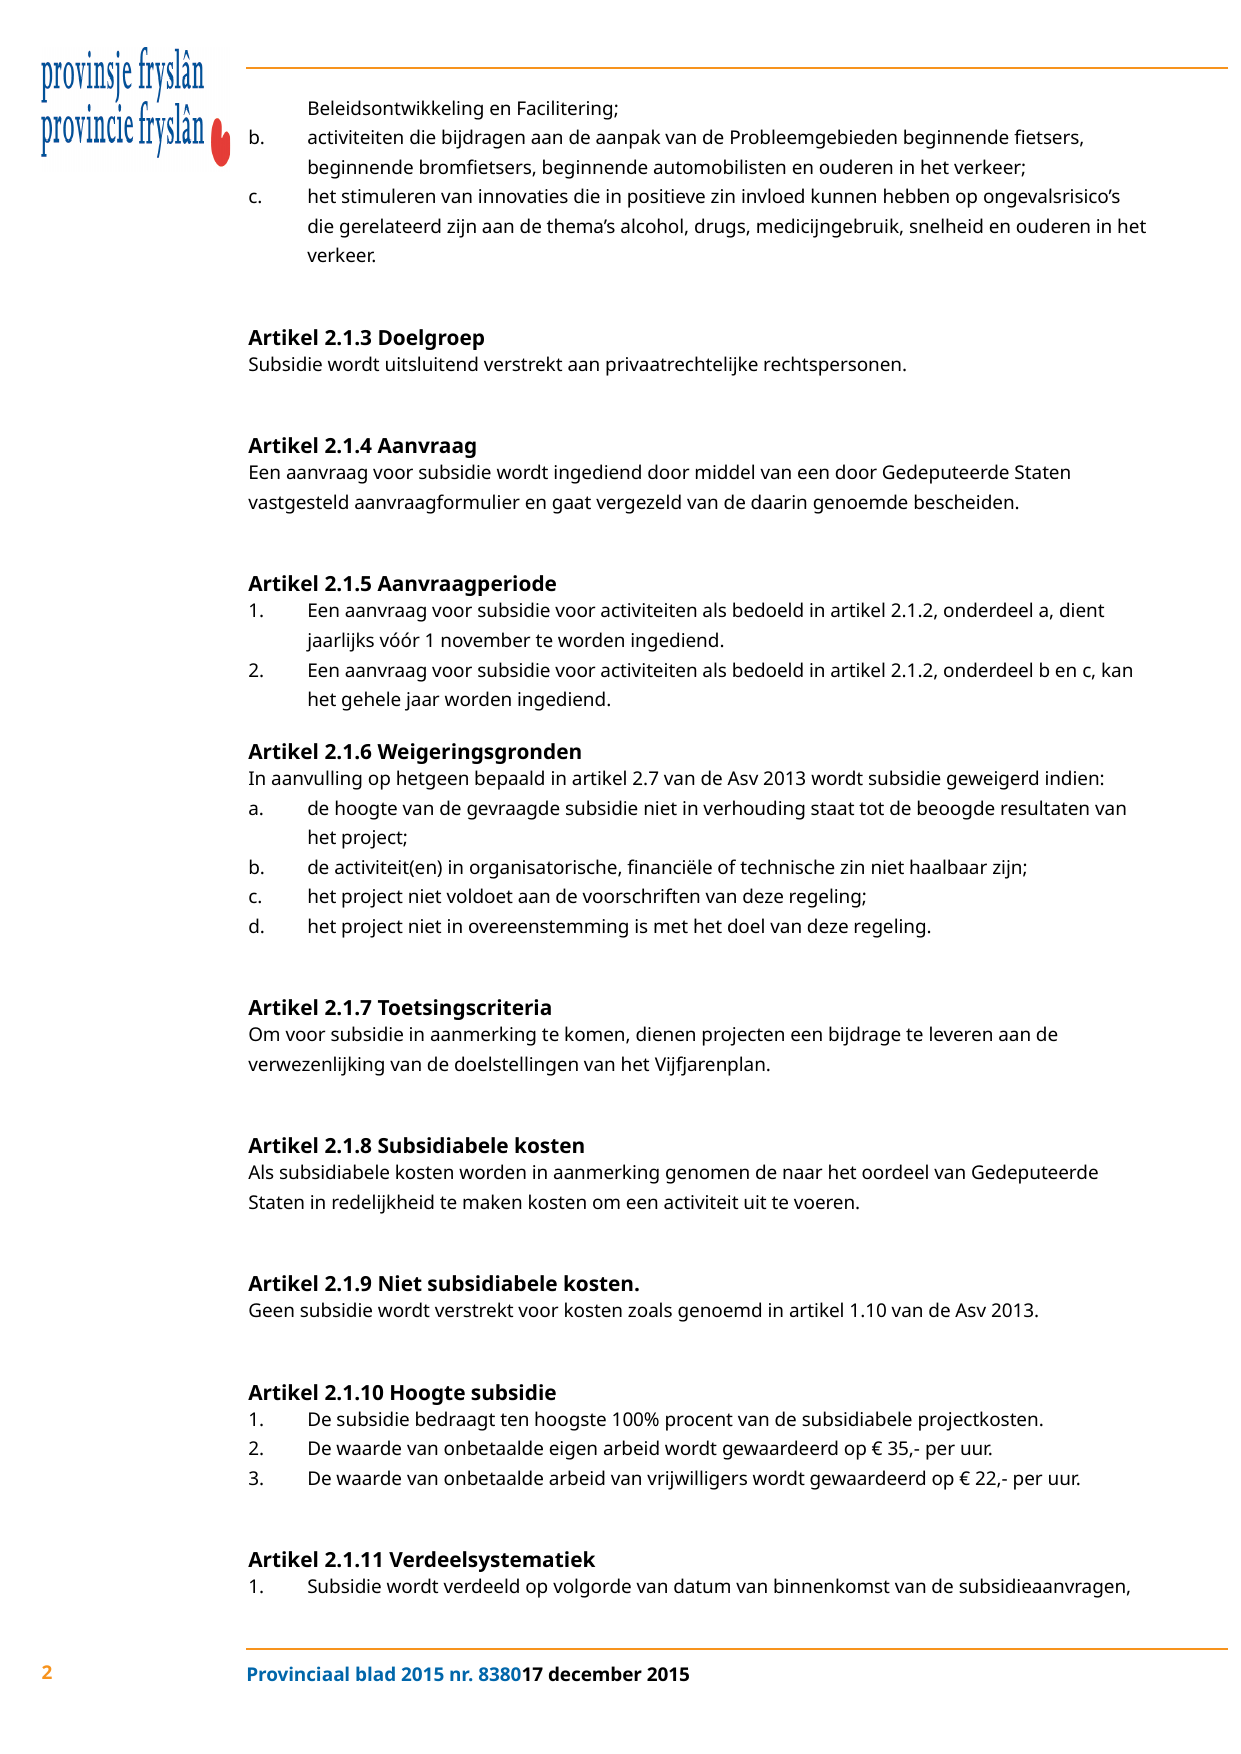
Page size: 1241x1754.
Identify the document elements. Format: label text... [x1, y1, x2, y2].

list de hoogte van de gevraagde subsidie niet in verhouding staat tot de beoogde resultaten van het project; [248, 795, 1152, 850]
text Subsidie wordt uitsluitend verstrekt aan privaatrechtelijke rechtspersonen. [248, 351, 1152, 377]
text In aanvulling op hetgeen bepaald in artikel 2.7 van de Asv 2013 wordt subsidie geweigerd indien: [248, 765, 1152, 791]
text Om voor subsidie in aanmerking te komen, dienen projecten een bijdrage te leveren aan de verwezenlijking van de doelstellingen van het Vijfjarenplan. [248, 1022, 1152, 1077]
list Beleidsontwikkeling en Facilitering; [248, 95, 1152, 121]
text Artikel 2.1.8 Subsidiabele kosten [248, 1131, 1152, 1159]
text Een aanvraag voor subsidie wordt ingediend door middel van een door Gedeputeerde Staten vastgesteld aanvraagformulier en gaat vergezeld van de daarin genoemde bescheiden. [248, 459, 1152, 515]
list De subsidie bedraagt ten hoogste 100% procent van de subsidiabele projectkosten. [248, 1406, 1152, 1432]
list het project niet voldoet aan de voorschriften van deze regeling; [248, 883, 1152, 909]
picture [41, 47, 231, 172]
list de activiteit(en) in organisatorische, financiële of technische zin niet haalbaar zijn; [248, 854, 1152, 880]
list Subsidie wordt verdeeld op volgorde van datum van binnenkomst van de subsidieaanvragen, [248, 1574, 1152, 1599]
text Artikel 2.1.11 Verdeelsystematiek [248, 1545, 1152, 1574]
text Artikel 2.1.5 Aanvraagperiode [248, 569, 1152, 598]
list het stimuleren van innovaties die in positieve zin invloed kunnen hebben op ongevalsrisico’s die gerelateerd zijn aan de thema’s alcohol, drugs, medicijngebruik, snelheid en ouderen in het verkeer. [248, 183, 1152, 268]
text Als subsidiabele kosten worden in aanmerking genomen de naar het oordeel van Gedeputeerde Staten in redelijkheid te maken kosten om een activiteit uit te voeren. [248, 1159, 1152, 1215]
list het project niet in overeenstemming is met het doel van deze regeling. [248, 913, 1152, 939]
list De waarde van onbetaalde arbeid van vrijwilligers wordt gewaardeerd op € 22,- per uur. [248, 1465, 1152, 1491]
text Artikel 2.1.9 Niet subsidiabele kosten. [248, 1269, 1152, 1298]
text Geen subsidie wordt verstrekt voor kosten zoals genoemd in artikel 1.10 van de Asv 2013. [248, 1298, 1152, 1323]
text Artikel 2.1.7 Toetsingscriteria [248, 993, 1152, 1022]
text Artikel 2.1.3 Doelgroep [248, 323, 1152, 351]
list Een aanvraag voor subsidie voor activiteiten als bedoeld in artikel 2.1.2, onderdeel a, dient jaarlijks vóór 1 november te worden ingediend. [248, 598, 1152, 653]
list De waarde van onbetaalde eigen arbeid wordt gewaardeerd op € 35,- per uur. [248, 1436, 1152, 1461]
text Artikel 2.1.4 Aanvraag [248, 431, 1152, 459]
list Een aanvraag voor subsidie voor activiteiten als bedoeld in artikel 2.1.2, onderdeel b en c, kan het gehele jaar worden ingediend. [248, 657, 1152, 712]
list activiteiten die bijdragen aan de aanpak van de Probleemgebieden beginnende fietsers, beginnende bromfietsers, beginnende automobilisten en ouderen in het verkeer; [248, 124, 1152, 180]
text Artikel 2.1.10 Hoogte subsidie [248, 1378, 1152, 1406]
text Artikel 2.1.6 Weigeringsgronden [248, 737, 1152, 765]
